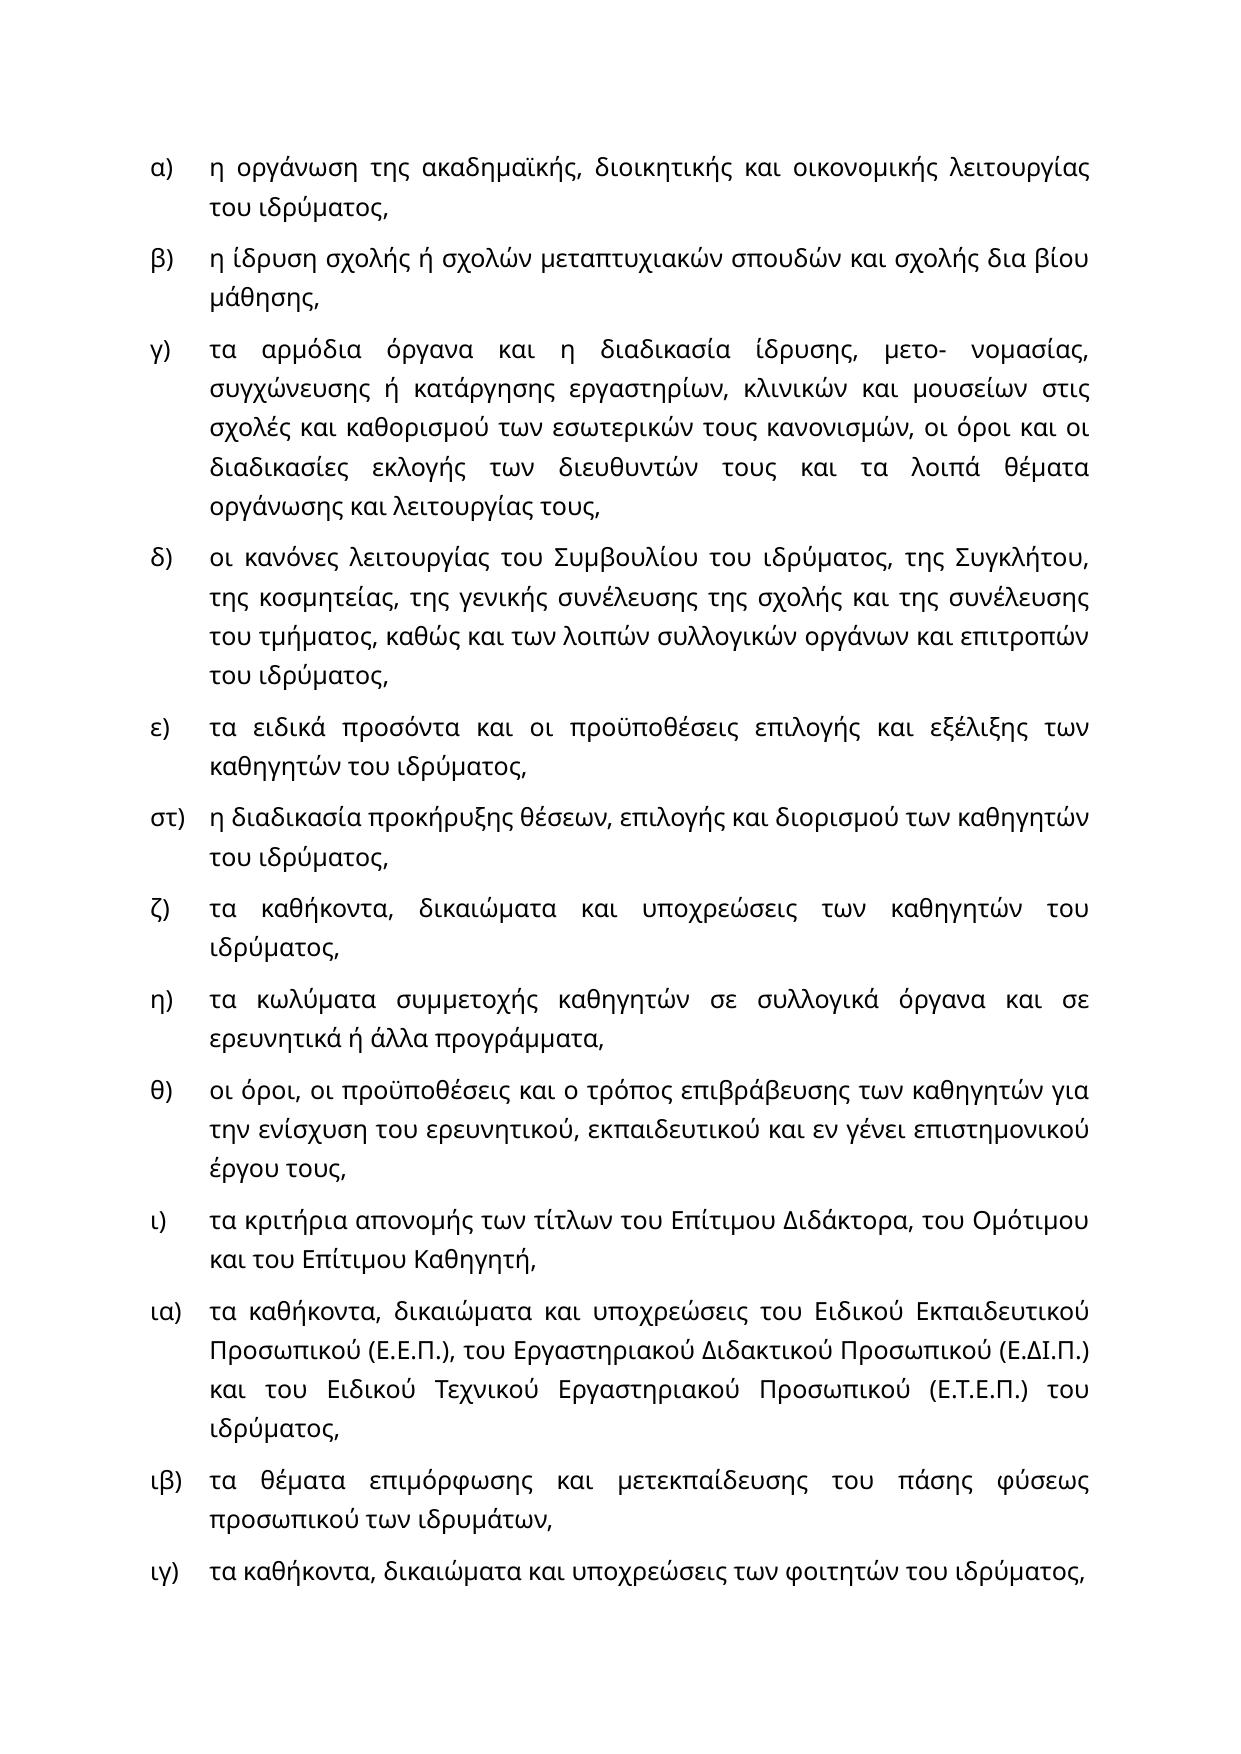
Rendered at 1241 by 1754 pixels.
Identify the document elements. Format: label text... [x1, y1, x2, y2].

list δ) οι κανόνες λειτουργίας του Συμβουλίου του ιδρύματος, της Συγκλήτου, της κοσμητείας, της γενικής συνέλευσης της σχολής και της συνέλευσης του τμήματος, καθώς και των λοιπών συλλογικών οργάνων και επιτροπών του ιδρύματος, [150, 540, 1090, 692]
list ια) τα καθήκοντα, δικαιώματα και υποχρεώσεις του Ειδικού Εκπαιδευτικού Προσωπικού (Ε.Ε.Π.), του Εργαστηριακού Διδακτικού Προσωπικού (Ε.ΔΙ.Π.) και του Ειδικού Τεχνικού Εργαστηριακού Προσωπικού (Ε.Τ.Ε.Π.) του ιδρύματος, [150, 1293, 1090, 1445]
list β) η ίδρυση σχολής ή σχολών μεταπτυχιακών σπουδών και σχολής δια βίου μάθησης, [150, 241, 1090, 314]
list στ) η διαδικασία προκήρυξης θέσεων, επιλογής και διορισμού των καθηγητών του ιδρύματος, [150, 800, 1090, 873]
list ζ) τα καθήκοντα, δικαιώματα και υποχρεώσεις των καθηγητών του ιδρύματος, [150, 891, 1090, 964]
list η) τα κωλύματα συμμετοχής καθηγητών σε συλλογικά όργανα και σε ερευνητικά ή άλλα προγράμματα, [150, 982, 1090, 1055]
list γ) τα αρμόδια όργανα και η διαδικασία ίδρυσης, μετο- νομασίας, συγχώνευσης ή κατάργησης εργαστηρίων, κλινικών και μουσείων στις σχολές και καθορισμού των εσωτερικών τους κανονισμών, οι όροι και οι διαδικασίες εκλογής των διευθυντών τους και τα λοιπά θέματα οργάνωσης και λειτουργίας τους, [150, 332, 1090, 522]
list ι) τα κριτήρια απονομής των τίτλων του Επίτιμου Διδάκτορα, του Ομότιμου και του Επίτιμου Καθηγητή, [150, 1202, 1090, 1276]
list ε) τα ειδικά προσόντα και οι προϋποθέσεις επιλογής και εξέλιξης των καθηγητών του ιδρύματος, [150, 709, 1090, 782]
list ιγ) τα καθήκοντα, δικαιώματα και υποχρεώσεις των φοιτητών του ιδρύματος, [150, 1553, 1090, 1587]
list α) η οργάνωση της ακαδημαϊκής, διοικητικής και οικονομικής λειτουργίας του ιδρύματος, [150, 150, 1090, 223]
list ιβ) τα θέματα επιμόρφωσης και μετεκπαίδευσης του πάσης φύσεως προσωπικού των ιδρυμάτων, [150, 1462, 1090, 1536]
list θ) οι όροι, οι προϋποθέσεις και ο τρόπος επιβράβευσης των καθηγητών για την ενίσχυση του ερευνητικού, εκπαιδευτικού και εν γένει επιστημονικού έργου τους, [150, 1072, 1090, 1185]
